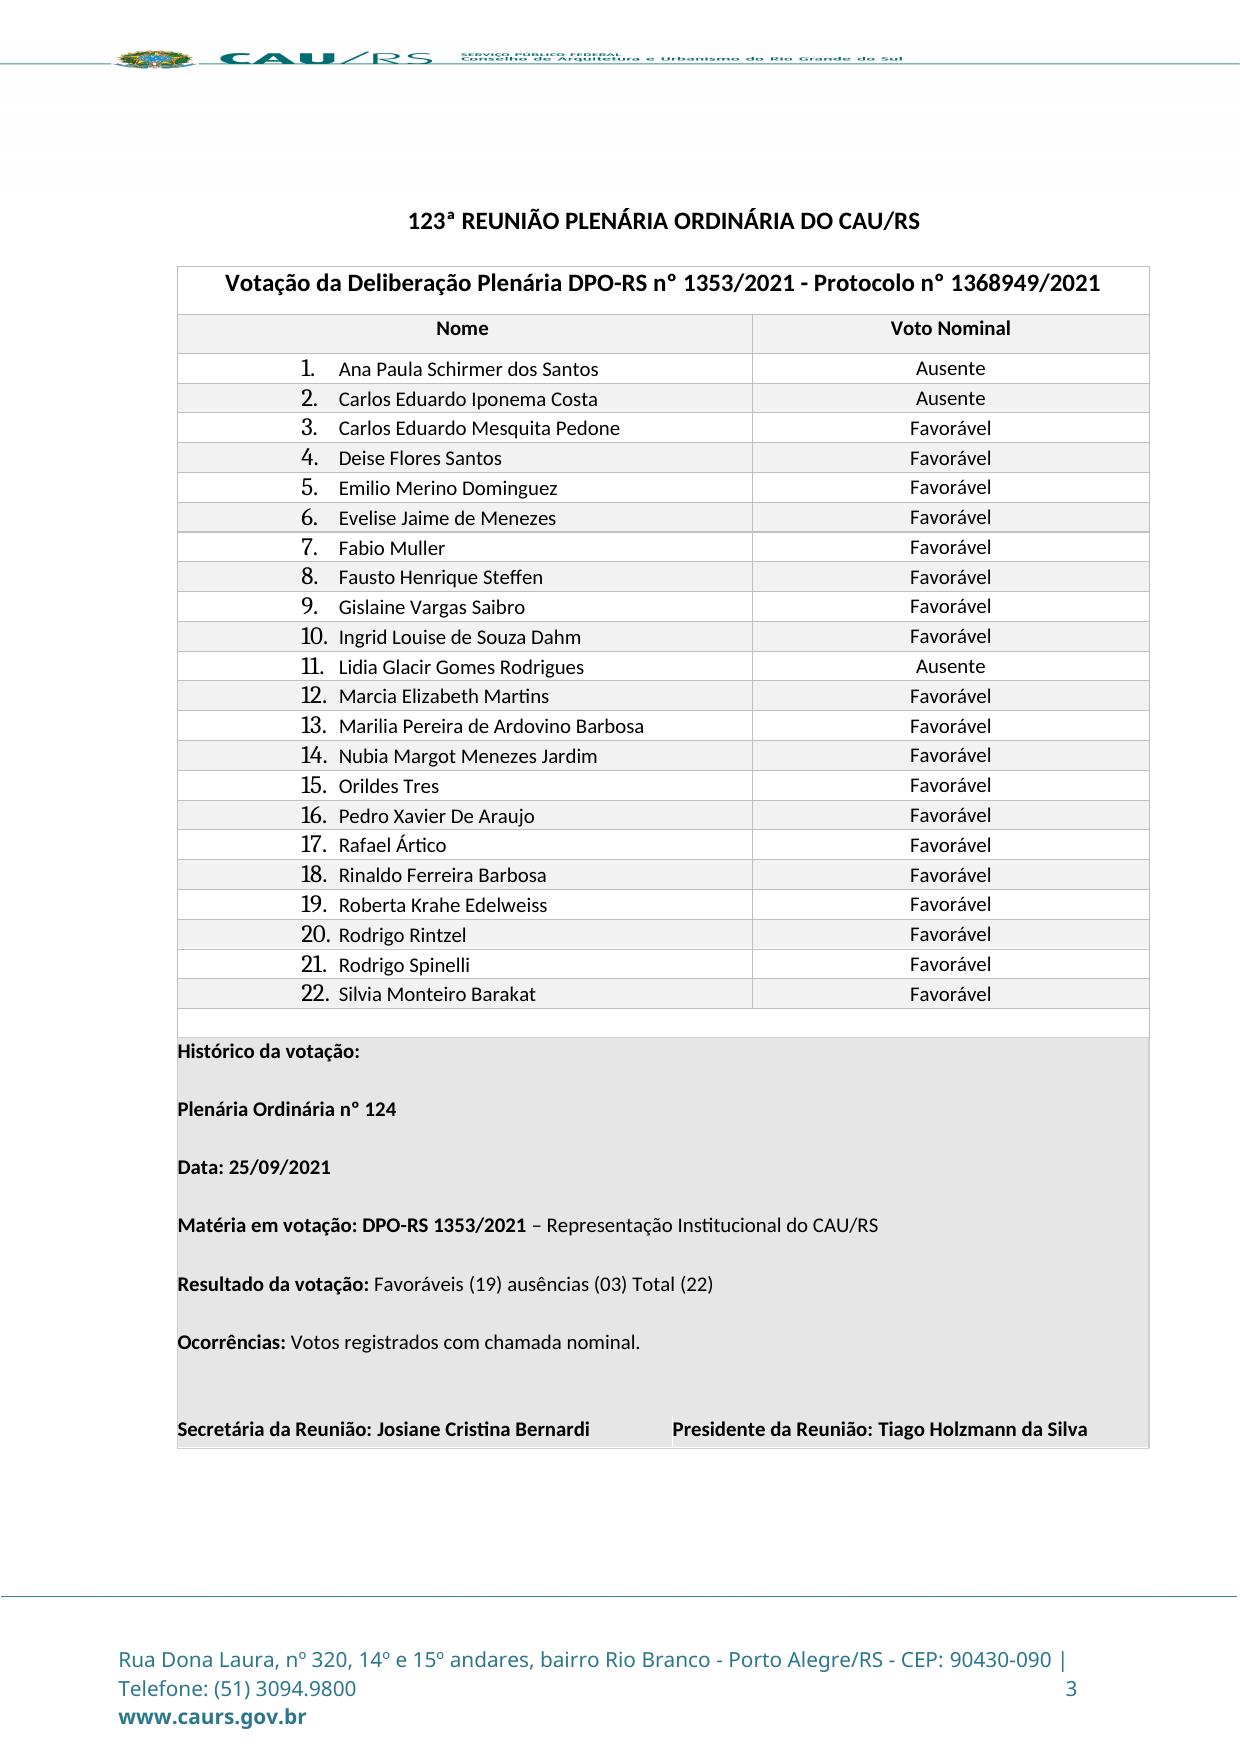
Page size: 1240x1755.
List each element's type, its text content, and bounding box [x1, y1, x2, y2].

table_cell Favorável [753, 711, 1149, 740]
table_cell Fabio Muller [178, 533, 752, 561]
table_cell Fausto Henrique Steffen [178, 562, 752, 591]
table_cell Emilio Merino Dominguez [178, 473, 752, 502]
table_cell Ingrid Louise de Souza Dahm [178, 622, 752, 651]
table_cell Ausente [753, 354, 1149, 382]
table_cell Favorável [753, 830, 1149, 859]
table_cell Favorável [753, 771, 1149, 799]
table_cell Favorável [753, 503, 1149, 531]
table_cell Evelise Jaime de Menezes [178, 503, 752, 531]
table_cell Ocorrências: Votos registrados com chamada nominal. [178, 1329, 1148, 1416]
table_cell Data: 25/09/2021 Matéria em votação: DPO-RS 1353/2021 – Representação Institucional do CAU/RS [178, 1154, 1148, 1271]
table_cell Favorável [753, 443, 1149, 472]
table_cell Nubia Margot Menezes Jardim [178, 741, 752, 770]
table_cell Rodrigo Spinelli [178, 950, 752, 978]
table_cell Lidia Glacir Gomes Rodrigues [178, 652, 752, 680]
table_cell Ausente [753, 384, 1149, 412]
table_cell Secretária da Reunião: Josiane Cristina Bernardi [178, 1416, 672, 1447]
table_cell Marcia Elizabeth Martins [178, 681, 752, 710]
table_header Histórico da votação: [178, 1038, 1148, 1096]
table_cell Favorável [753, 890, 1149, 919]
table_cell Orildes Tres [178, 771, 752, 799]
table_cell Rafael Ártico [178, 830, 752, 859]
table_cell Deise Flores Santos [178, 443, 752, 472]
table_cell Favorável [753, 562, 1149, 591]
table_cell Favorável [753, 681, 1149, 710]
table_cell Gislaine Vargas Saibro [178, 592, 752, 621]
table_cell Roberta Krahe Edelweiss [178, 890, 752, 919]
table_cell Nome [178, 315, 752, 353]
table_cell Marilia Pereira de Ardovino Barbosa [178, 711, 752, 740]
table_cell Favorável [753, 920, 1149, 948]
table_cell Favorável [753, 741, 1149, 770]
table_cell Resultado da votação: Favoráveis (19) ausências (03) Total (22) [178, 1271, 1148, 1329]
table_cell Favorável [753, 801, 1149, 829]
table_cell Ana Paula Schirmer dos Santos [178, 354, 752, 382]
table_cell [178, 1009, 1149, 1037]
table_header Votação da Deliberação Plenária DPO-RS nº 1353/2021 - Protocolo nº 1368949/2021 [178, 267, 1149, 314]
table_cell Carlos Eduardo Iponema Costa [178, 384, 752, 412]
table_cell Favorável [753, 950, 1149, 978]
table_cell Rodrigo Rintzel [178, 920, 752, 948]
table_cell Silvia Monteiro Barakat [178, 979, 752, 1008]
table_cell Presidente da Reunião: Tiago Holzmann da Silva [673, 1416, 1148, 1447]
table_cell Carlos Eduardo Mesquita Pedone [178, 413, 752, 442]
table_cell Favorável [753, 592, 1149, 621]
table_cell Pedro Xavier De Araujo [178, 801, 752, 829]
table_cell Rinaldo Ferreira Barbosa [178, 860, 752, 889]
table_cell Plenária Ordinária nº 124 [178, 1096, 1148, 1154]
table_cell Ausente [753, 652, 1149, 680]
table_cell Favorável [753, 413, 1149, 442]
table_cell Favorável [753, 979, 1149, 1008]
table_cell Favorável [753, 473, 1149, 502]
table_cell Favorável [753, 533, 1149, 561]
table_cell Voto Nominal [753, 315, 1149, 353]
table_cell Favorável [753, 622, 1149, 651]
text 123ª REUNIÃO PLENÁRIA ORDINÁRIA DO CAU/RS [177, 205, 1151, 236]
table_cell Favorável [753, 860, 1149, 889]
